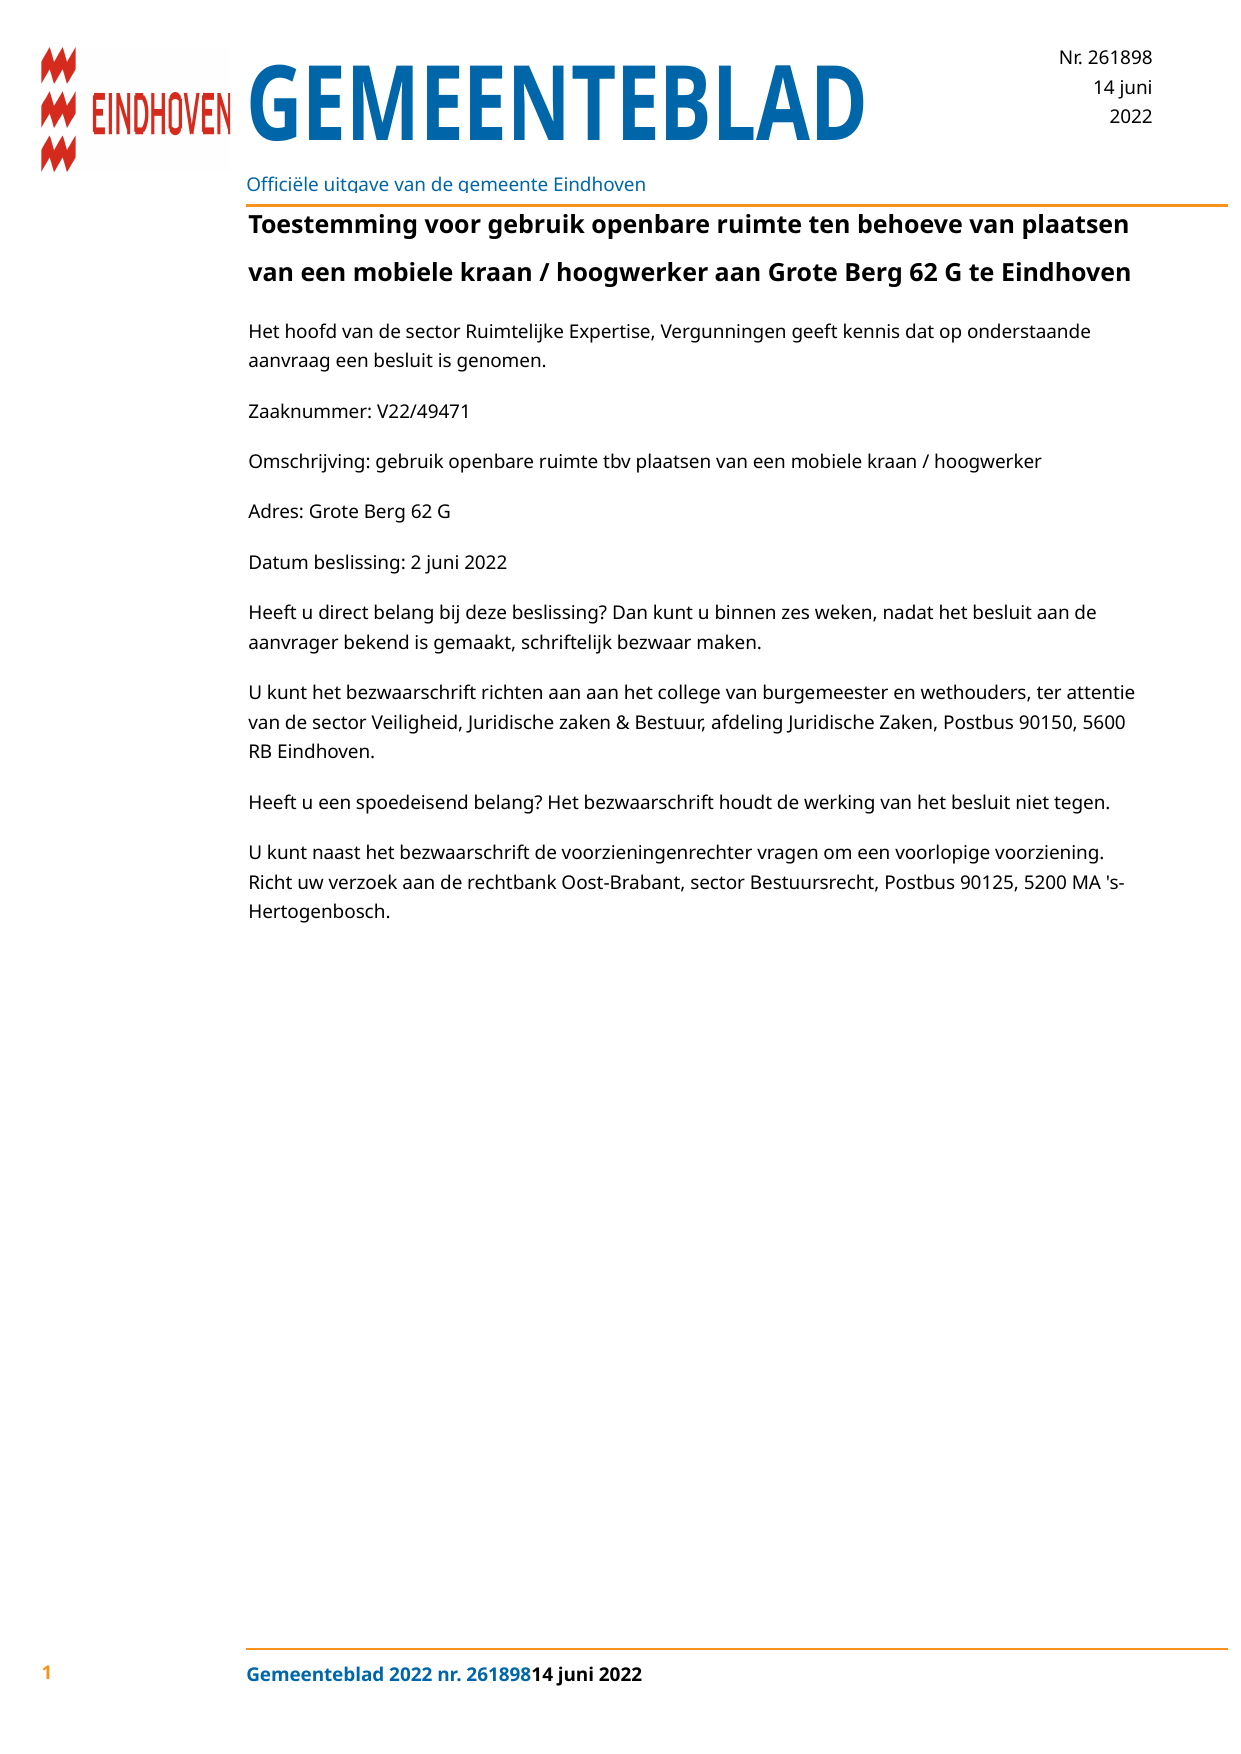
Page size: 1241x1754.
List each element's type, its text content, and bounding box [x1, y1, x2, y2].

text Het hoofd van de sector Ruimtelijke Expertise, Vergunningen geeft kennis dat op onderstaande aanvraag een besluit is genomen. [248, 318, 1152, 373]
text U kunt het bezwaarschrift richten aan aan het college van burgemeester en wethouders, ter attentie van de sector Veiligheid, Juridische zaken & Bestuur, afdeling Juridische Zaken, Postbus 90150, 5600 RB Eindhoven. [248, 679, 1152, 764]
text Heeft u een spoedeisend belang? Het bezwaarschrift houdt de werking van het besluit niet tegen. [248, 789, 1152, 815]
picture [41, 47, 231, 172]
text Zaaknummer: V22/49471 [248, 398, 1152, 424]
text Heeft u direct belang bij deze beslissing? Dan kunt u binnen zes weken, nadat het besluit aan de aanvrager bekend is gemaakt, schriftelijk bezwaar maken. [248, 599, 1152, 655]
text Omschrijving: gebruik openbare ruimte tbv plaatsen van een mobiele kraan / hoogwerker [248, 448, 1152, 474]
text U kunt naast het bezwaarschrift de voorzieningenrechter vragen om een voorlopige voorziening. Richt uw verzoek aan de rechtbank Oost-Brabant, sector Bestuursrecht, Postbus 90125, 5200 MA 's-Hertogenbosch. [248, 839, 1152, 924]
text Datum beslissing: 2 juni 2022 [248, 549, 1152, 575]
text Adres: Grote Berg 62 G [248, 499, 1152, 524]
text Toestemming voor gebruik openbare ruimte ten behoeve van plaatsen van een mobiele kraan / hoogwerker aan Grote Berg 62 G te Eindhoven [248, 207, 1152, 288]
